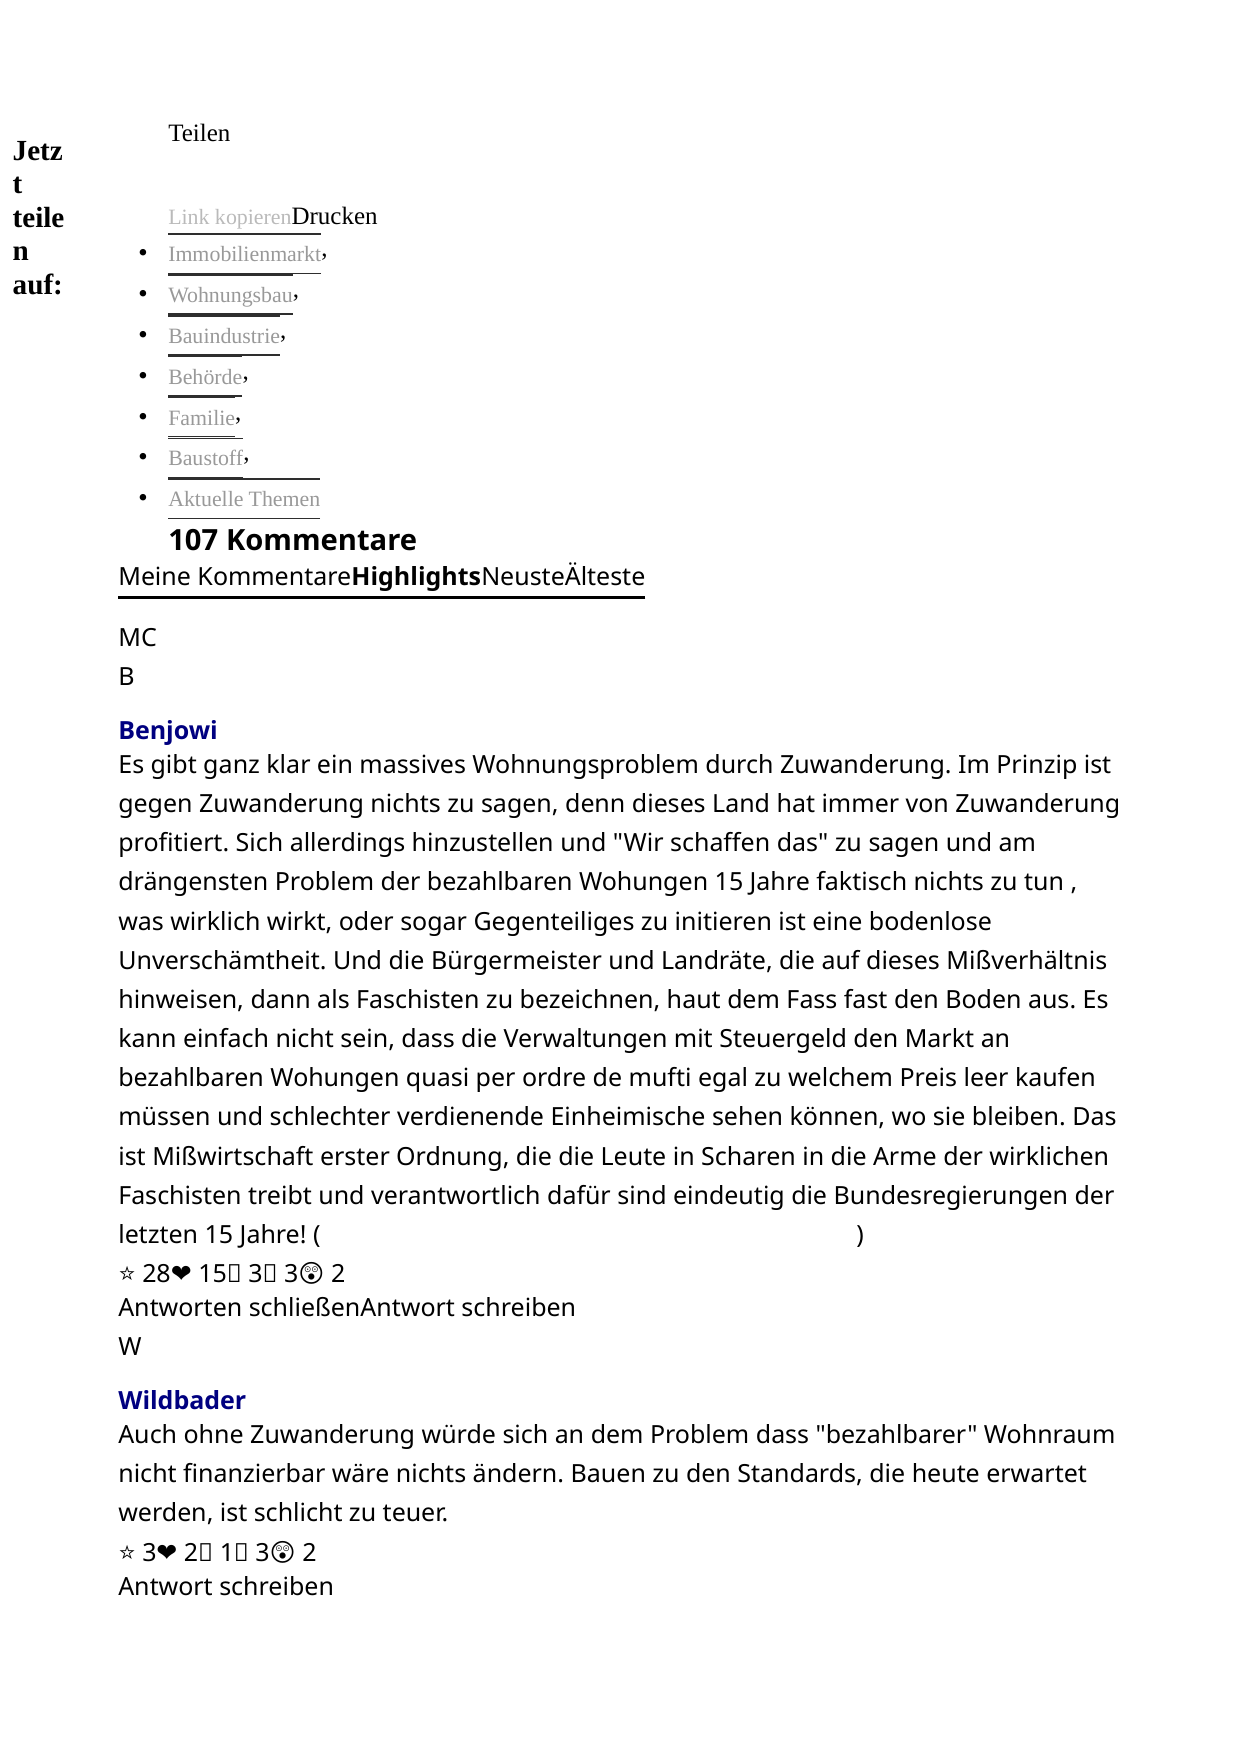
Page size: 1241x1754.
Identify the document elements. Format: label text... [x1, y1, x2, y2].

text ⭐️ 3❤️ 2🙁 1🤨 3😲 2 [118, 1534, 1122, 1568]
list Aktuelle Themen [168, 478, 1072, 519]
text Link kopierenDrucken [168, 201, 1072, 230]
text Teilen [168, 118, 1072, 147]
subtitle 107 Kommentare [168, 519, 1072, 559]
list Wohnungsbau [168, 274, 1072, 315]
text Auch ohne Zuwanderung würde sich an dem Problem dass "bezahlbarer" Wohnraum nicht finanzierbar wäre nichts ändern. Bauen zu den Standards, die heute erwartet werden, ist schlicht zu teuer. [118, 1417, 1122, 1529]
text Es gibt ganz klar ein massives Wohnungsproblem durch Zuwanderung. Im Prinzip ist gegen Zuwanderung nichts zu sagen, denn dieses Land hat immer von Zuwanderung profitiert. Sich allerdings hinzustellen und "Wir schaffen das" zu sagen und am drängensten Problem der bezahlbaren Wohungen 15 Jahre faktisch nichts zu tun , was wirklich wirkt, oder sogar Gegenteiliges zu initieren ist eine bodenlose Unverschämtheit. Und die Bürgermeister und Landräte, die auf dieses Mißverhältnis hinweisen, dann als Faschisten zu bezeichnen, haut dem Fass fast den Boden aus. Es kann einfach nicht sein, dass die Verwaltungen mit Steuergeld den Markt an bezahlbaren Wohungen quasi per ordre de mufti egal zu welchem Preis leer kaufen müssen und schlechter verdienende Einheimische sehen können, wo sie bleiben. Das ist Mißwirtschaft erster Ordnung, die die Leute in Scharen in die Arme der wirklichen Faschisten treibt und verantwortlich dafür sind eindeutig die Bundesregierungen der letzten 15 Jahre! (https://youtu.be/D0Jzj276Cpk?feature=shared) [118, 746, 1122, 1251]
text MC [118, 619, 1122, 653]
list Bauindustrie [168, 315, 1072, 356]
text B [118, 659, 1122, 693]
list Baustoff [168, 437, 1072, 478]
text W [118, 1329, 1122, 1363]
subtitle Wildbader [118, 1383, 1122, 1417]
list Immobilienmarkt [168, 233, 1072, 274]
subtitle Benjowi [118, 712, 1122, 746]
list Familie [168, 397, 1072, 437]
text Antwort schreiben [118, 1568, 1122, 1602]
list Behörde [168, 356, 1072, 397]
text ⭐️ 28❤️ 15🙁 3🤨 3😲 2 [118, 1256, 1122, 1290]
text Meine KommentareHighlightsNeusteÄlteste [118, 559, 1122, 599]
text Antworten schließenAntwort schreiben [118, 1290, 1122, 1324]
